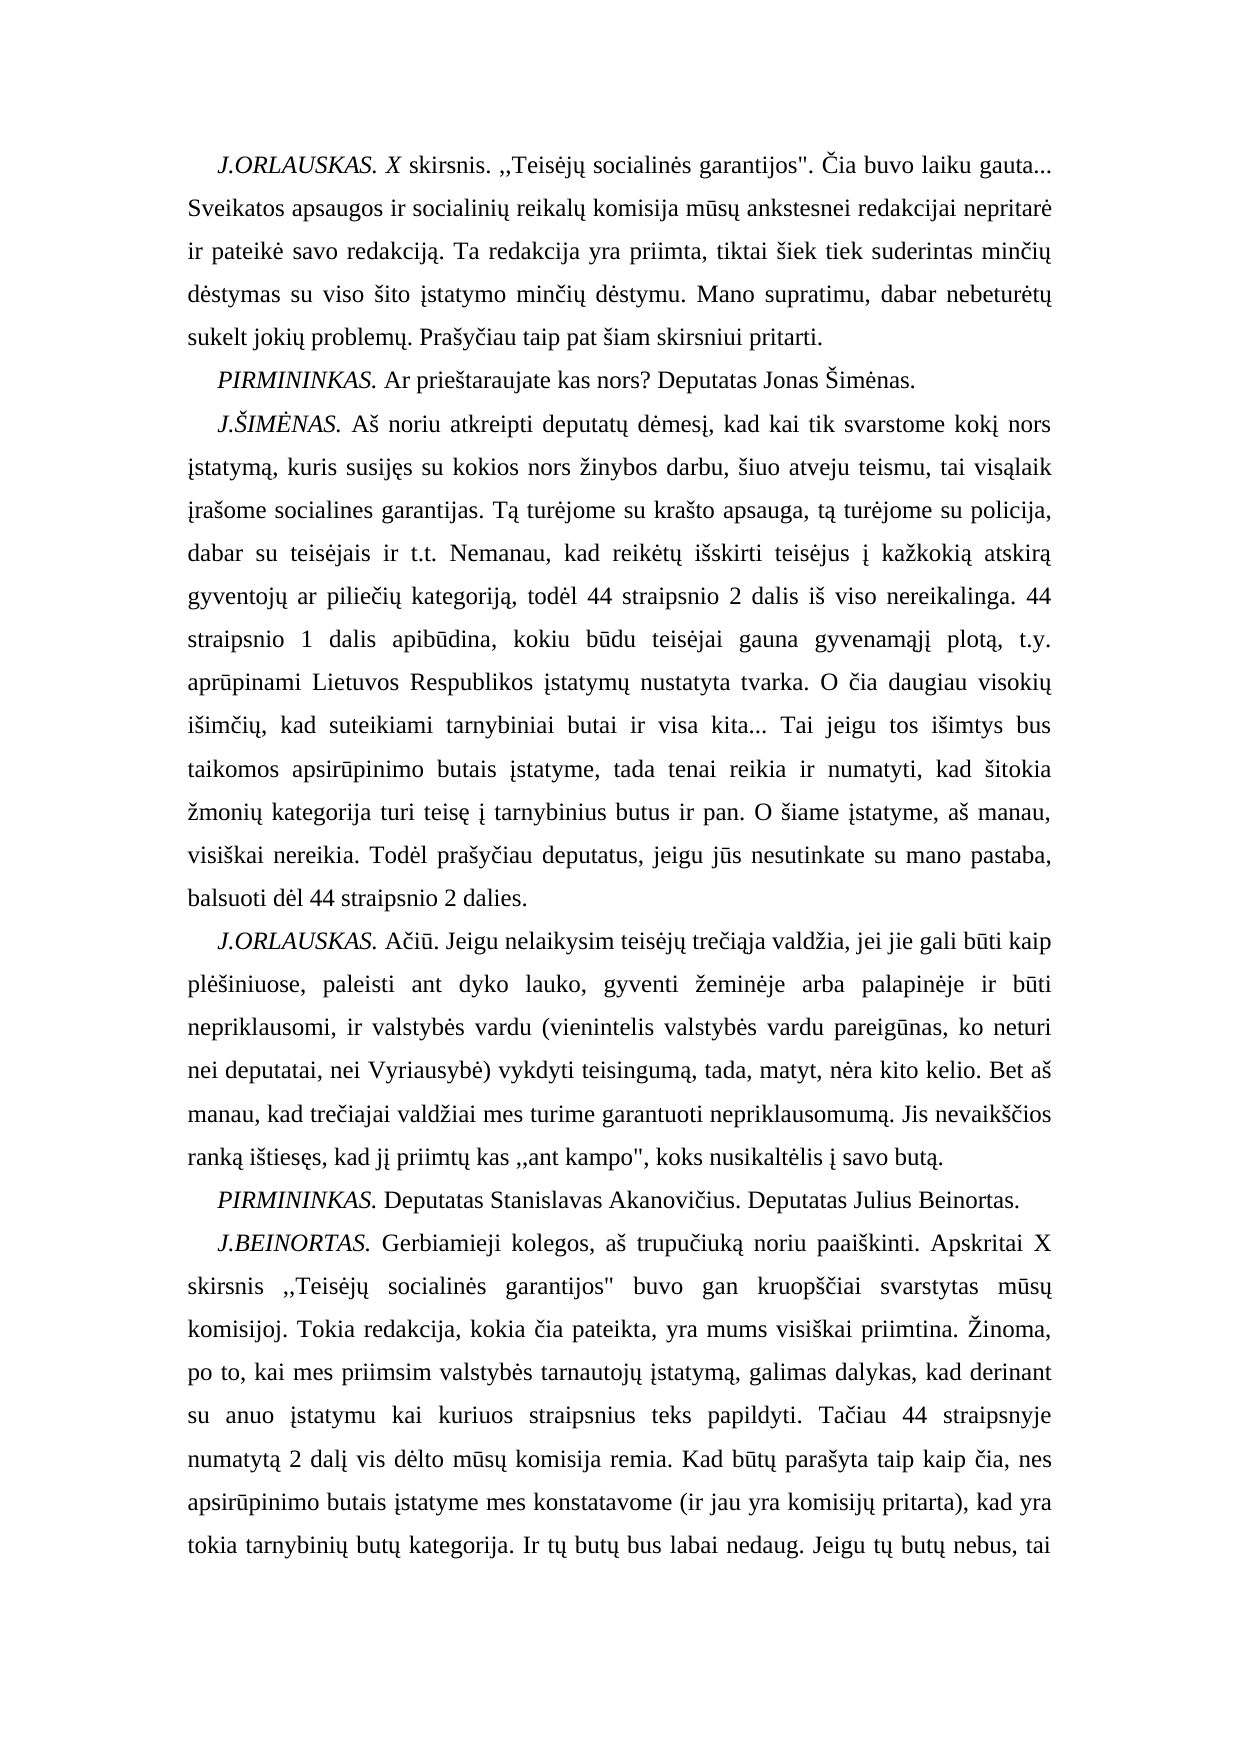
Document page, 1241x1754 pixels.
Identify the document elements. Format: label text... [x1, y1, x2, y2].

text PIRMININKAS. Ar prieštaraujate kas nors? Deputatas Jonas Šimėnas. [187, 366, 1053, 394]
text J.ORLAUSKAS. X skirsnis. ,,Teisėjų socialinės garantijos". Čia buvo laiku gauta... Sveikatos apsaugos ir socialinių reikalų komisija mūsų ankstesnei redakcijai nepritarė ir pateikė savo redakciją. Ta redakcija yra priimta, tiktai šiek tiek suderintas minčių dėstymas su viso šito įstatymo minčių dėstymu. Mano supratimu, dabar nebeturėtų sukelt jokių problemų. Prašyčiau taip pat šiam skirsniui pritarti. [187, 150, 1053, 351]
text J.BEINORTAS. Gerbiamieji kolegos, aš trupučiuką noriu paaiškinti. Apskritai X skirsnis ,,Teisėjų socialinės garantijos" buvo gan kruopščiai svarstytas mūsų komisijoj. Tokia redakcija, kokia čia pateikta, yra mums visiškai priimtina. Žinoma, po to, kai mes priimsim valstybės tarnautojų įstatymą, galimas dalykas, kad derinant su anuo įstatymu kai kuriuos straipsnius teks papildyti. Tačiau 44 straipsnyje numatytą 2 dalį vis dėlto mūsų komisija remia. Kad būtų parašyta taip kaip čia, nes apsirūpinimo butais įstatyme mes konstatavome (ir jau yra komisijų pritarta), kad yra tokia tarnybinių butų kategorija. Ir tų butų bus labai nedaug. Jeigu tų butų nebus, tai [187, 1228, 1053, 1559]
text J.ORLAUSKAS. Ačiū. Jeigu nelaikysim teisėjų trečiąja valdžia, jei jie gali būti kaip plėšiniuose, paleisti ant dyko lauko, gyventi žeminėje arba palapinėje ir būti nepriklausomi, ir valstybės vardu (vienintelis valstybės vardu pareigūnas, ko neturi nei deputatai, nei Vyriausybė) vykdyti teisingumą, tada, matyt, nėra kito kelio. Bet aš manau, kad trečiajai valdžiai mes turime garantuoti nepriklausomumą. Jis nevaikščios ranką ištiesęs, kad jį priimtų kas ,,ant kampo", koks nusikaltėlis į savo butą. [187, 926, 1053, 1171]
text PIRMININKAS. Deputatas Stanislavas Akanovičius. Deputatas Julius Beinortas. [187, 1185, 1053, 1214]
text J.ŠIMĖNAS. Aš noriu atkreipti deputatų dėmesį, kad kai tik svarstome kokį nors įstatymą, kuris susijęs su kokios nors žinybos darbu, šiuo atveju teismu, tai visąlaik įrašome socialines garantijas. Tą turėjome su krašto apsauga, tą turėjome su policija, dabar su teisėjais ir t.t. Nemanau, kad reikėtų išskirti teisėjus į kažkokią atskirą gyventojų ar piliečių kategoriją, todėl 44 straipsnio 2 dalis iš viso nereikalinga. 44 straipsnio 1 dalis apibūdina, kokiu būdu teisėjai gauna gyvenamąjį plotą, t.y. aprūpinami Lietuvos Respublikos įstatymų nustatyta tvarka. O čia daugiau visokių išimčių, kad suteikiami tarnybiniai butai ir visa kita... Tai jeigu tos išimtys bus taikomos apsirūpinimo butais įstatyme, tada tenai reikia ir numatyti, kad šitokia žmonių kategorija turi teisę į tarnybinius butus ir pan. O šiame įstatyme, aš manau, visiškai nereikia. Todėl prašyčiau deputatus, jeigu jūs nesutinkate su mano pastaba, balsuoti dėl 44 straipsnio 2 dalies. [187, 409, 1053, 912]
